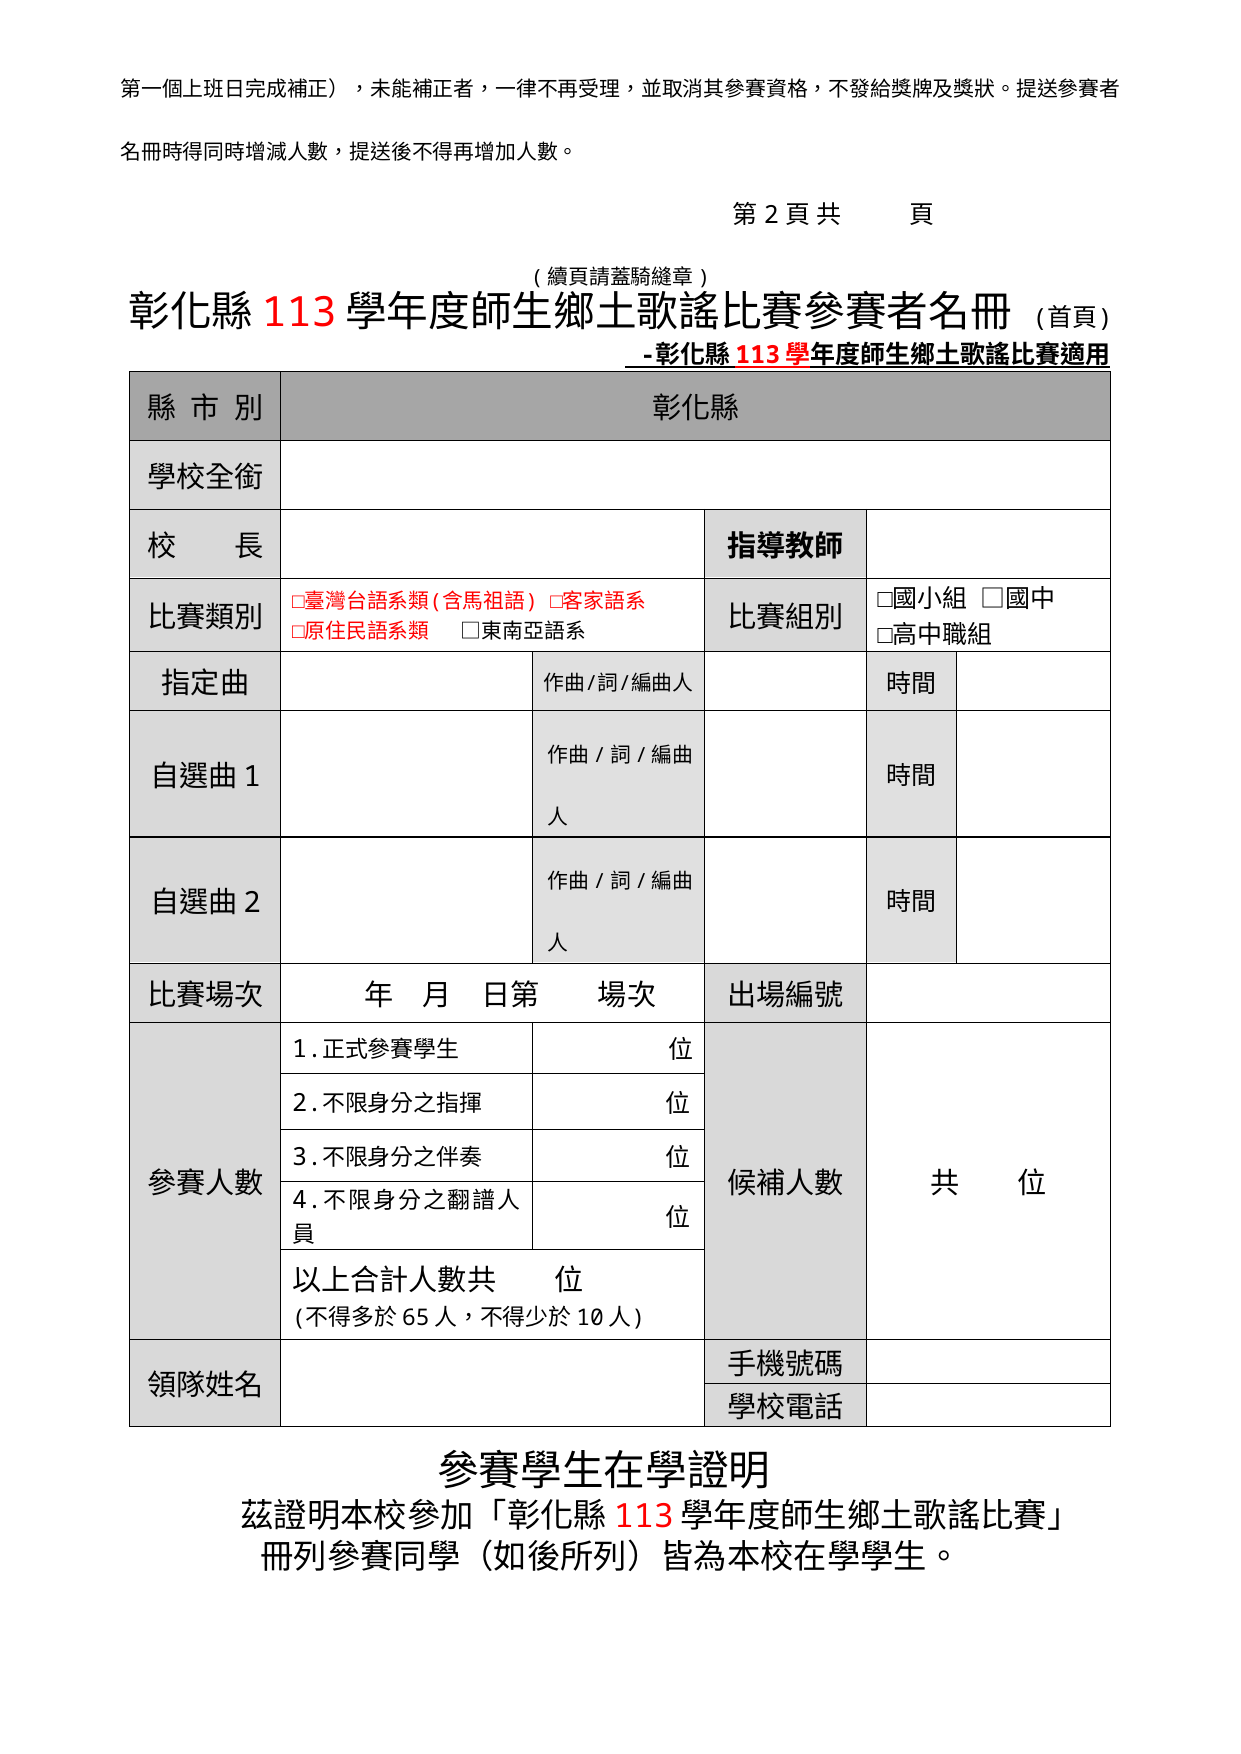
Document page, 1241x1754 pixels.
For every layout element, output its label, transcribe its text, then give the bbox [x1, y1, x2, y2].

table_cell [281, 510, 704, 577]
table_cell 比賽場次 [130, 964, 280, 1022]
table_cell [705, 711, 866, 836]
table_cell [867, 510, 1110, 577]
table_cell 指定曲 [130, 652, 280, 710]
table_cell 比賽組別 [705, 579, 866, 651]
table_cell [957, 711, 1110, 836]
table_cell □國小組 □國中 □高中職組 [867, 579, 1110, 651]
table_cell 作曲/詞/編曲人 [533, 838, 704, 962]
table_cell 校 長 [130, 510, 280, 577]
table_cell [957, 652, 1110, 710]
table_cell [281, 1340, 704, 1426]
text 第一個上班日完成補正），未能補正者，一律不再受理，並取消其參賽資格，不發給獎牌及獎狀。提送參賽者名冊時得同時增減人數，提送後不得再增加人數。 [120, 46, 1120, 171]
text 冊列參賽同學（如後所列）皆為本校在學學生。 [120, 1535, 1120, 1577]
table_cell 位 [533, 1182, 704, 1249]
table_cell 位 [533, 1074, 704, 1129]
table_cell □臺灣台語系類(含馬祖語) □客家語系 □原住民語系類 □東南亞語系 [281, 579, 704, 651]
table_cell 4.不限身分之翻譜人員 [281, 1182, 532, 1249]
table_cell 學校全銜 [130, 441, 280, 509]
table_cell 出場編號 [705, 964, 866, 1022]
table_header 縣 市 別 [130, 372, 280, 440]
table_cell [705, 838, 866, 962]
text 茲證明本校參加「彰化縣113學年度師生鄉土歌謠比賽」 [120, 1494, 1120, 1535]
table_cell 比賽類別 [130, 579, 280, 651]
text 彰化縣113學年度師生鄉土歌謠比賽參賽者名冊 (首頁) [120, 296, 1120, 334]
table_cell [867, 1340, 1110, 1383]
table_cell 1.正式參賽學生 [281, 1023, 532, 1073]
table_cell 領隊姓名 [130, 1340, 280, 1426]
text 第2頁共 頁 (續頁請蓋騎縫章) [120, 171, 1120, 296]
table_cell 年 月 日第 場次 [281, 964, 704, 1022]
table_cell 以上合計人數共 位 (不得多於65人，不得少於10人) [281, 1250, 704, 1339]
table_cell 手機號碼 [705, 1340, 866, 1383]
table_header 彰化縣 [281, 372, 1110, 440]
table_cell 指導教師 [705, 510, 866, 577]
table_cell 位 [533, 1130, 704, 1181]
table_cell 自選曲1 [130, 711, 280, 836]
text -彰化縣113學年度師生鄉土歌謠比賽適用 [120, 334, 1120, 371]
table_cell 候補人數 [705, 1023, 866, 1339]
text 參賽學生在學證明 [120, 1452, 1120, 1494]
table_cell [957, 838, 1110, 962]
table_cell [281, 652, 532, 710]
table_cell 3.不限身分之伴奏 [281, 1130, 532, 1181]
table_cell 學校電話 [705, 1384, 866, 1426]
table_cell 時間 [867, 711, 956, 836]
table_cell [281, 838, 532, 962]
table_cell 參賽人數 [130, 1023, 280, 1339]
table_cell 自選曲2 [130, 838, 280, 962]
table_cell 時間 [867, 652, 956, 710]
table_cell [281, 711, 532, 836]
table_cell 時間 [867, 838, 956, 962]
table_cell 作曲/詞/編曲人 [533, 652, 704, 710]
table_cell [867, 1384, 1110, 1426]
table_cell 作曲/詞/編曲人 [533, 711, 704, 836]
table_cell 位 [533, 1023, 704, 1073]
table_cell [705, 652, 866, 710]
table_cell 共 位 [867, 1023, 1110, 1339]
table_cell [867, 964, 1110, 1022]
table_cell 2.不限身分之指揮 [281, 1074, 532, 1129]
table_cell [281, 441, 1110, 509]
